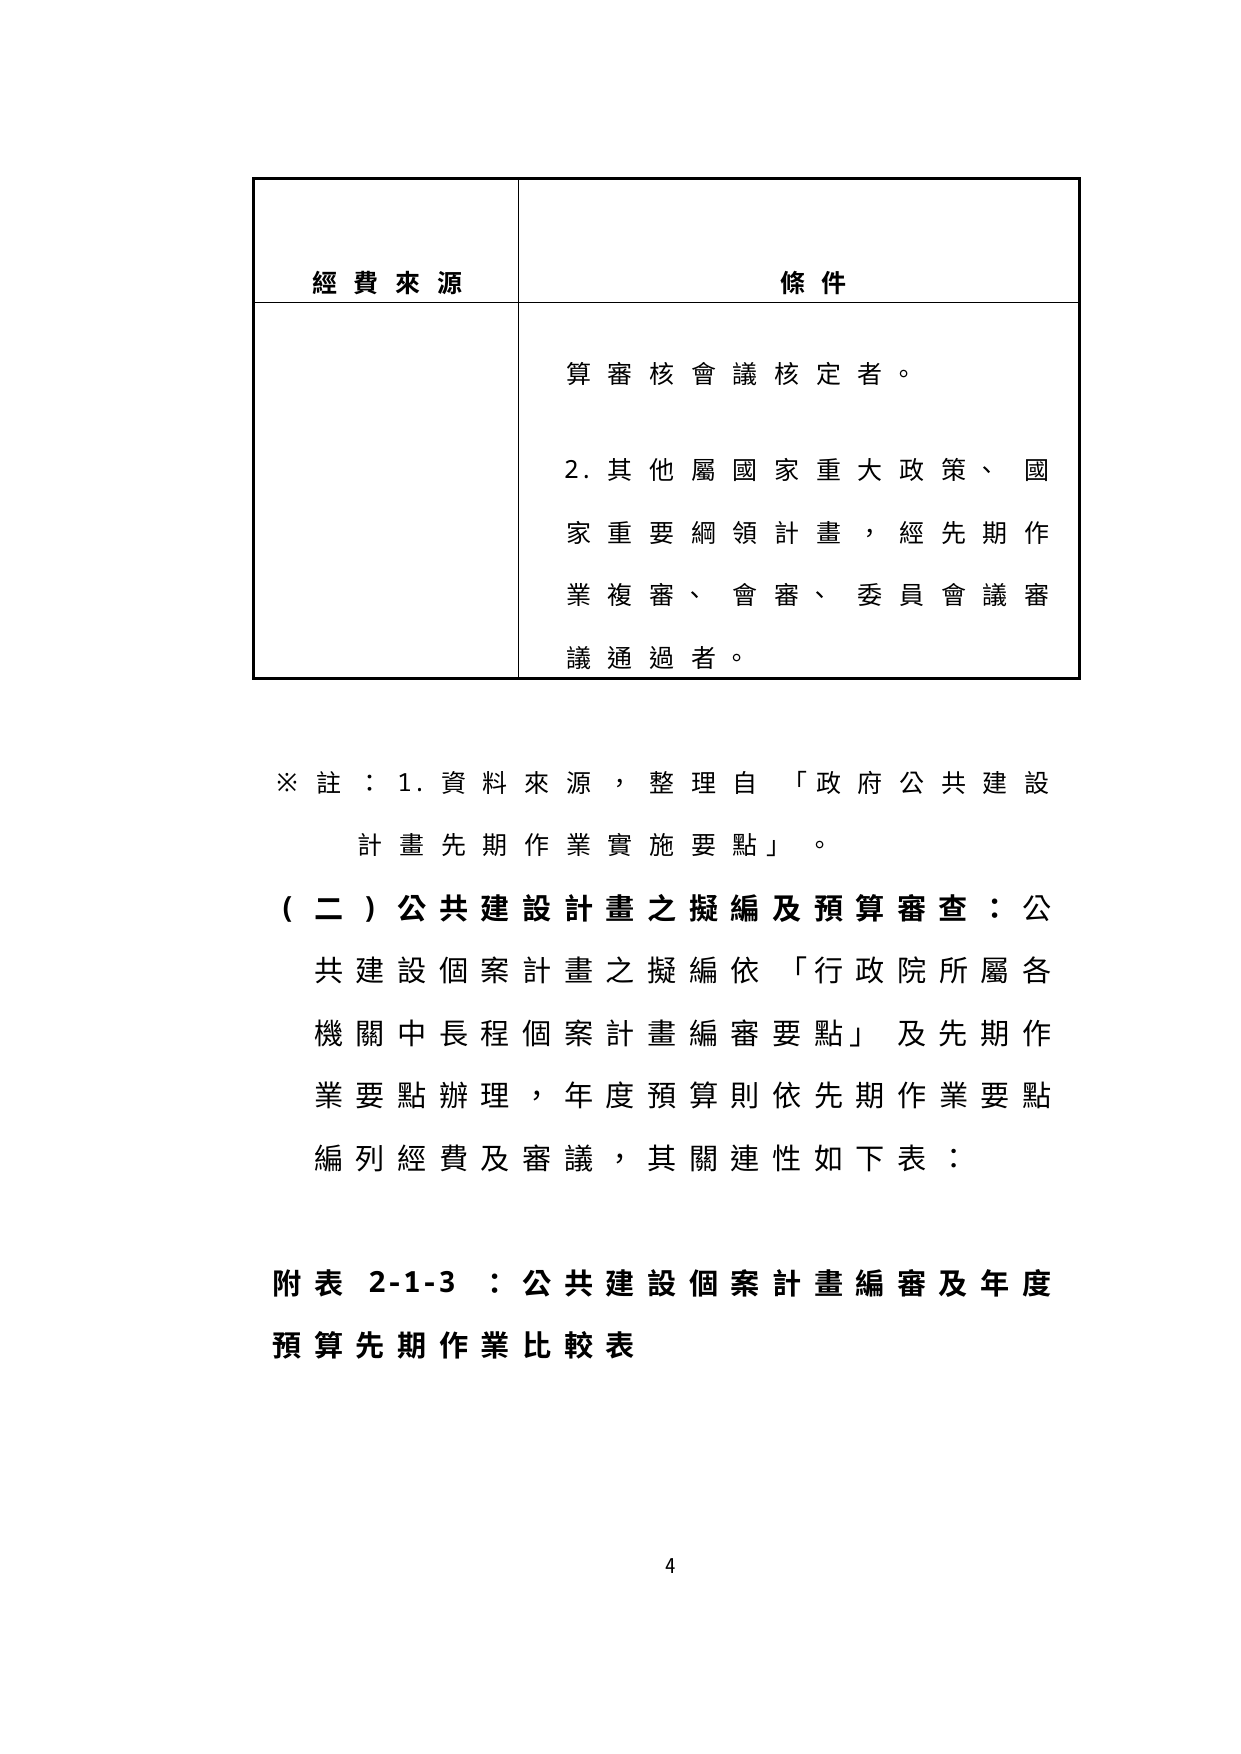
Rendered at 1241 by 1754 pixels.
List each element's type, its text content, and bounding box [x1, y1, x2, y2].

table_header 經費來源 [255, 180, 518, 302]
text 附表2-1-3：公共建設個案計畫編審及年度預算先期作業比較表 [241, 1240, 1058, 1365]
text (二)公共建設計畫之擬編及預算審查：公共建設個案計畫之擬編依「行政院所屬各機關中長程個案計畫編審要點」及先期作業要點辦理，年度預算則依先期作業要點編列經費及審議，其關連性如下表： [242, 865, 1058, 1177]
table_header 條件 [519, 180, 1078, 302]
table_cell 算審核會議核定者。 2.其他屬國家重大政策、國家重要綱領計畫，經先期作業複審、會審、委員會議審議通過者。 [519, 303, 1078, 677]
text ※註：1.資料來源，整理自「政府公共建設計畫先期作業實施要點」。 [242, 740, 1058, 865]
table_cell [255, 303, 518, 677]
